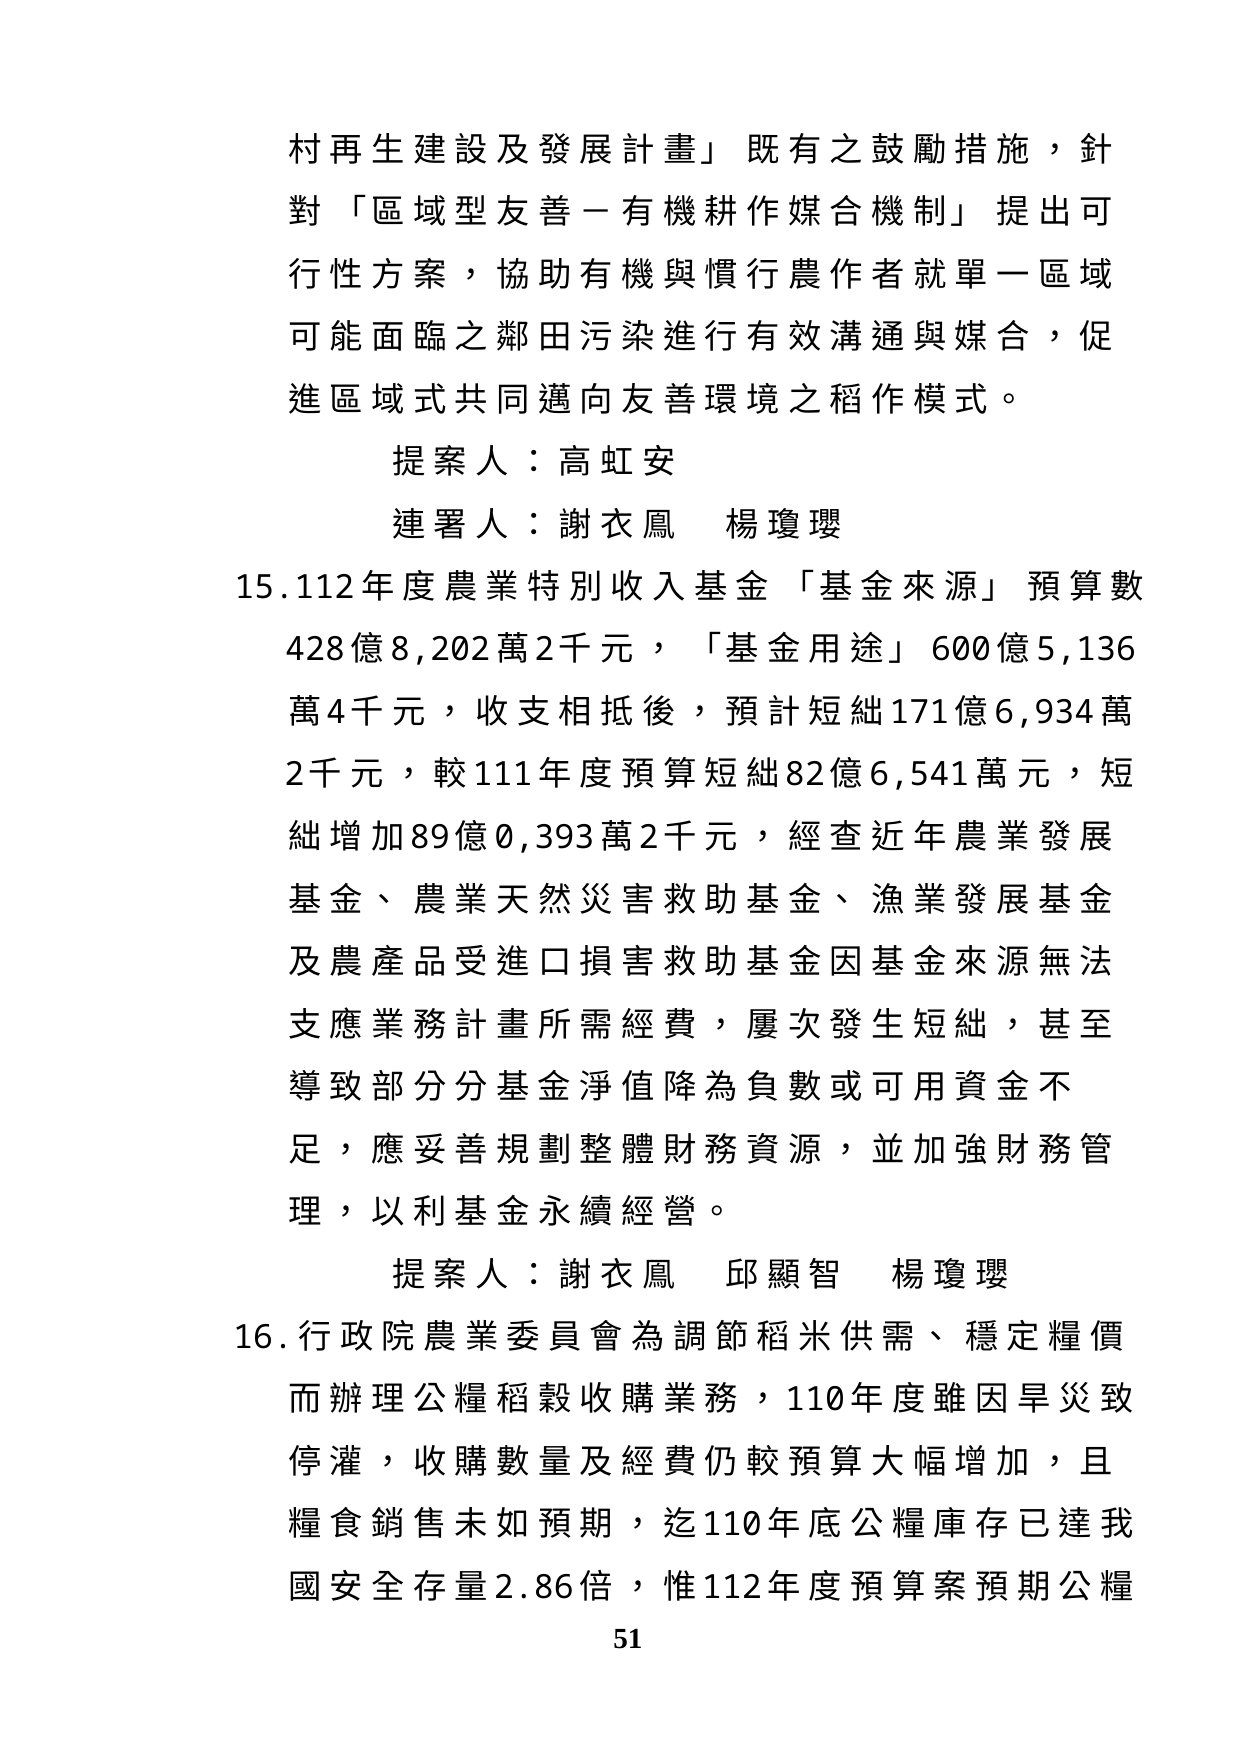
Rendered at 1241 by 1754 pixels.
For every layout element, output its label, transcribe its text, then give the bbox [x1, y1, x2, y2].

text 16.行政院農業委員會為調節稻米供需、穩定糧價而辦理公糧稻穀收購業務，110年度雖因旱災致停灌，收購數量及經費仍較預算大幅增加，且糧食銷售未如預期，迄110年底公糧庫存已達我國安全存量2.86倍，惟112年度預算案預期公糧 [224, 1292, 1148, 1605]
text 15.112年度農業特別收入基金「基金來源」預算數428億8,202萬2千元，「基金用途」600億5,136萬4千元，收支相抵後，預計短絀171億6,934萬2千元，較111年度預算短絀82億6,541萬元，短絀增加89億0,393萬2千元，經查近年農業發展基金、農業天然災害救助基金、漁業發展基金及農產品受進口損害救助基金因基金來源無法支應業務計畫所需經費，屢次發生短絀，甚至導致部分分基金淨值降為負數或可用資金不足，應妥善規劃整體財務資源，並加強財務管理，以利基金永續經營。 [224, 542, 1148, 1230]
text 村再生建設及發展計畫」既有之鼓勵措施，針對「區域型友善－有機耕作媒合機制」提出可行性方案，協助有機與慣行農作者就單一區域可能面臨之鄰田污染進行有效溝通與媒合，促進區域式共同邁向友善環境之稻作模式。 [224, 105, 1148, 417]
text 提案人：高虹安 [384, 417, 1044, 480]
text 提案人：謝衣鳯 邱顯智 楊瓊瓔 [384, 1230, 1044, 1292]
text 連署人：謝衣鳯 楊瓊瓔 [385, 480, 1044, 542]
